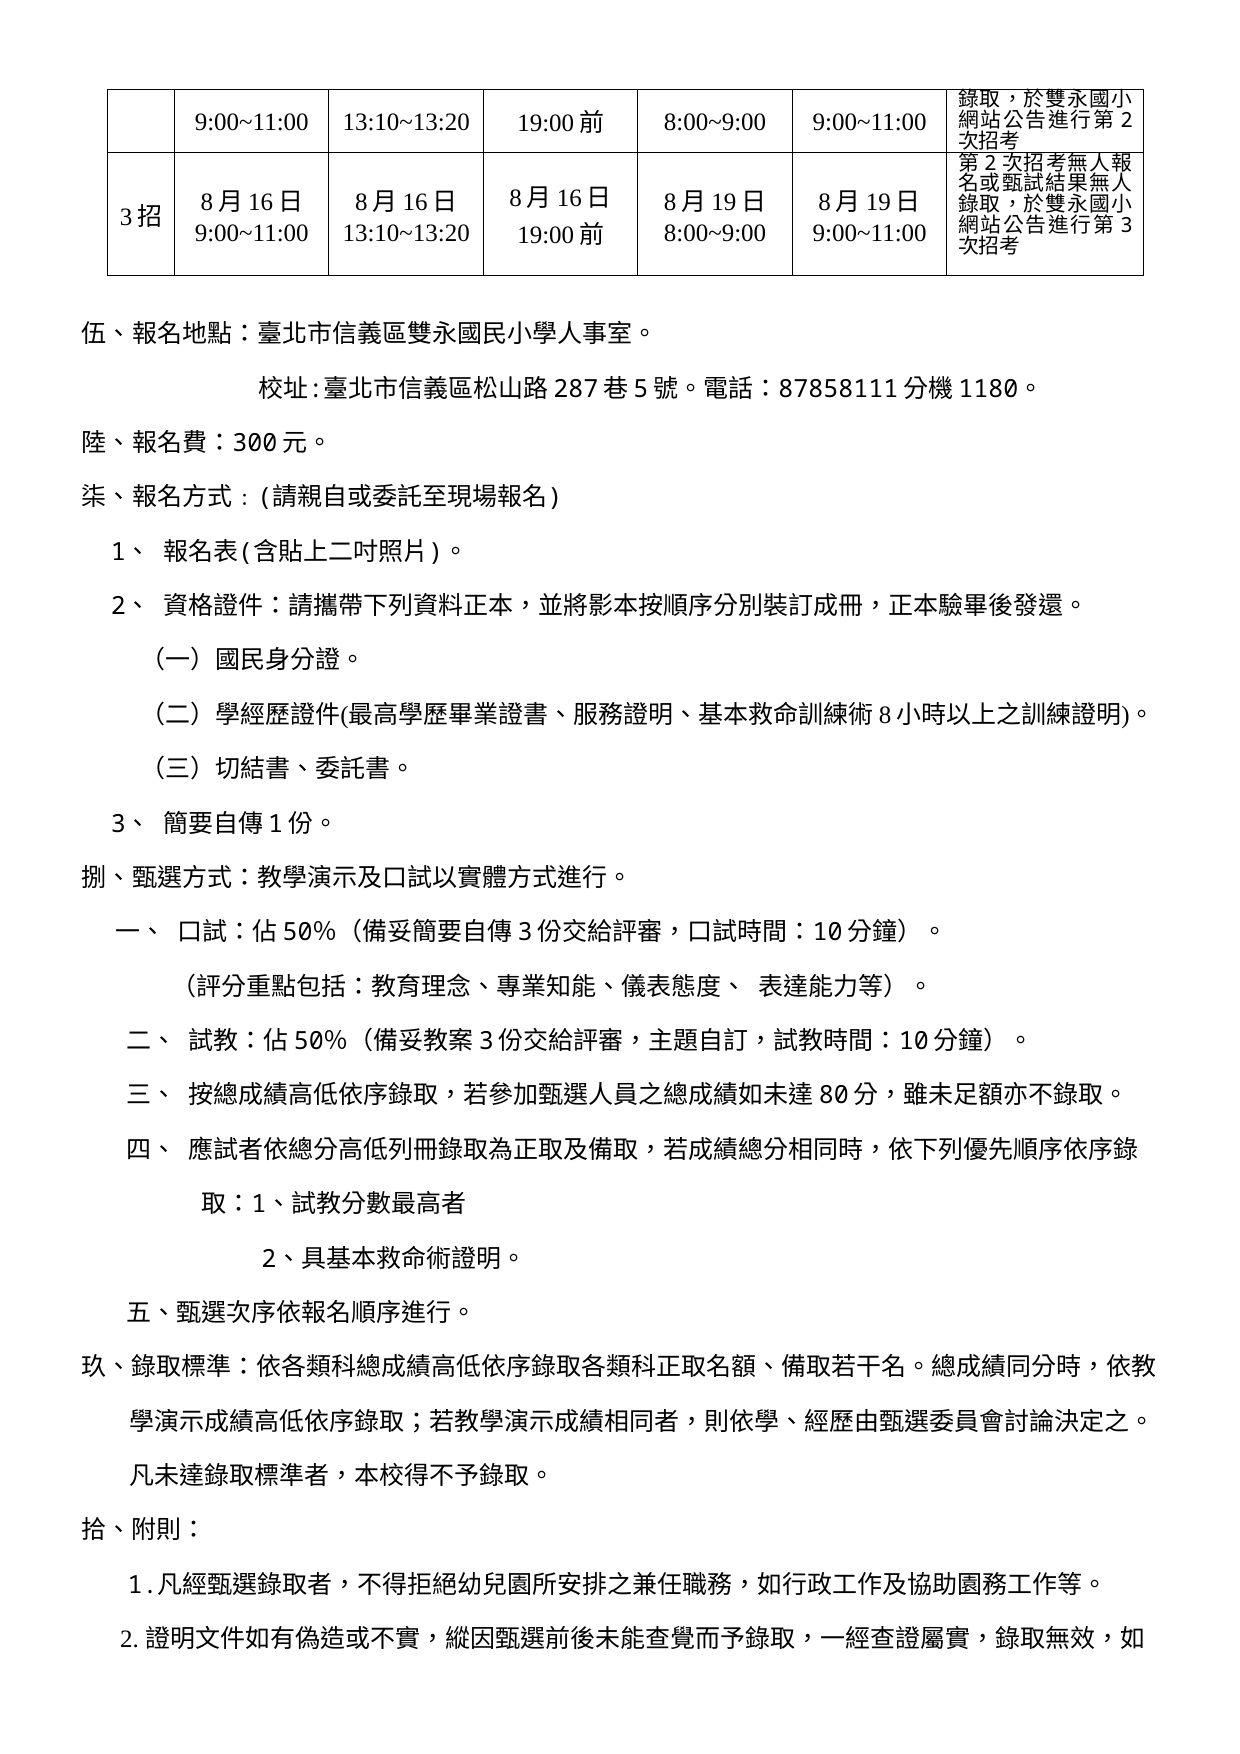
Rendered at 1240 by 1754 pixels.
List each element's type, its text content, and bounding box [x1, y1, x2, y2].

text 四、 應試者依總分高低列冊錄取為正取及備取，若成績總分相同時，依下列優先順序依序錄 [81, 1129, 1160, 1166]
text 2、具基本救命術證明。 [81, 1238, 1160, 1274]
table_cell [108, 90, 174, 152]
table_cell 19:00前 [484, 90, 637, 152]
table_cell 13:10~13:20 [329, 90, 483, 152]
text 拾、附則： [81, 1510, 1160, 1546]
table_cell 8月16日 9:00~11:00 [175, 153, 328, 275]
text 三、 按總成績高低依序錄取，若參加甄選人員之總成績如未達80分，雖未足額亦不錄取。 [81, 1075, 1160, 1111]
text （評分重點包括：教育理念、專業知能、儀表態度、 表達能力等）。 [96, 966, 1160, 1002]
table_cell 第2次招考無人報名或甄試結果無人錄取，於雙永國小網站公告進行第3次招考 [947, 153, 1143, 275]
list 甄選方式：教學演示及口試以實體方式進行。 [81, 857, 1160, 894]
list 報名費：300元。 [81, 422, 1160, 459]
table_cell 8月16日 13:10~13:20 [329, 153, 483, 275]
text 二、 試教：佔50％（備妥教案3份交給評審，主題自訂，試教時間：10分鐘）。 [96, 1021, 1160, 1057]
text （一）國民身分證。 [81, 640, 1160, 676]
table_cell 8月19日 9:00~11:00 [793, 153, 946, 275]
text 取：1、試教分數最高者 [81, 1184, 1160, 1220]
list 報名表(含貼上二吋照片)。 [111, 531, 1160, 567]
table_cell 8月19日 8:00~9:00 [638, 153, 792, 275]
table_cell 錄取，於雙永國小網站公告進行第2次招考 [947, 90, 1143, 152]
table_cell 9:00~11:00 [175, 90, 328, 152]
table_cell 8:00~9:00 [638, 90, 792, 152]
table_cell 8月16日 19:00前 [484, 153, 637, 275]
text （三）切結書、委託書。 [94, 749, 1160, 785]
text （二）學經歷證件(最高學歷畢業證書、服務證明、基本救命訓練術8小時以上之訓練證明)。 [81, 694, 1160, 731]
list 資格證件：請攜帶下列資料正本，並將影本按順序分別裝訂成冊，正本驗畢後發還。 [111, 586, 1160, 622]
text 1.凡經甄選錄取者，不得拒絕幼兒園所安排之兼任職務，如行政工作及協助園務工作等。 [82, 1564, 1160, 1601]
list 報名地點：臺北市信義區雙永國民小學人事室。 [81, 314, 1160, 350]
list 報名方式﹕(請親自或委託至現場報名) [81, 477, 1160, 513]
list 簡要自傳1份。 [111, 803, 1160, 839]
text 校址:臺北市信義區松山路287巷5號。電話：87858111分機1180。 [258, 368, 1160, 404]
text 玖、錄取標準：依各類科總成績高低依序錄取各類科正取名額、備取若干名。總成績同分時，依教學演示成績高低依序錄取；若教學演示成績相同者，則依學、經歷由甄選委員會討論決定之。凡未達錄取標準者，本校得不予錄取。 [81, 1347, 1160, 1492]
text 2. 證明文件如有偽造或不實，縱因甄選前後未能查覺而予錄取，一經查證屬實，錄取無效，如 [82, 1619, 1160, 1655]
text 一、 口試：佔50％（備妥簡要自傳3份交給評審，口試時間：10分鐘）。 [96, 912, 1160, 948]
table_cell 9:00~11:00 [793, 90, 946, 152]
text 五、甄選次序依報名順序進行。 [81, 1292, 1160, 1329]
table_cell 3招 [108, 153, 174, 275]
